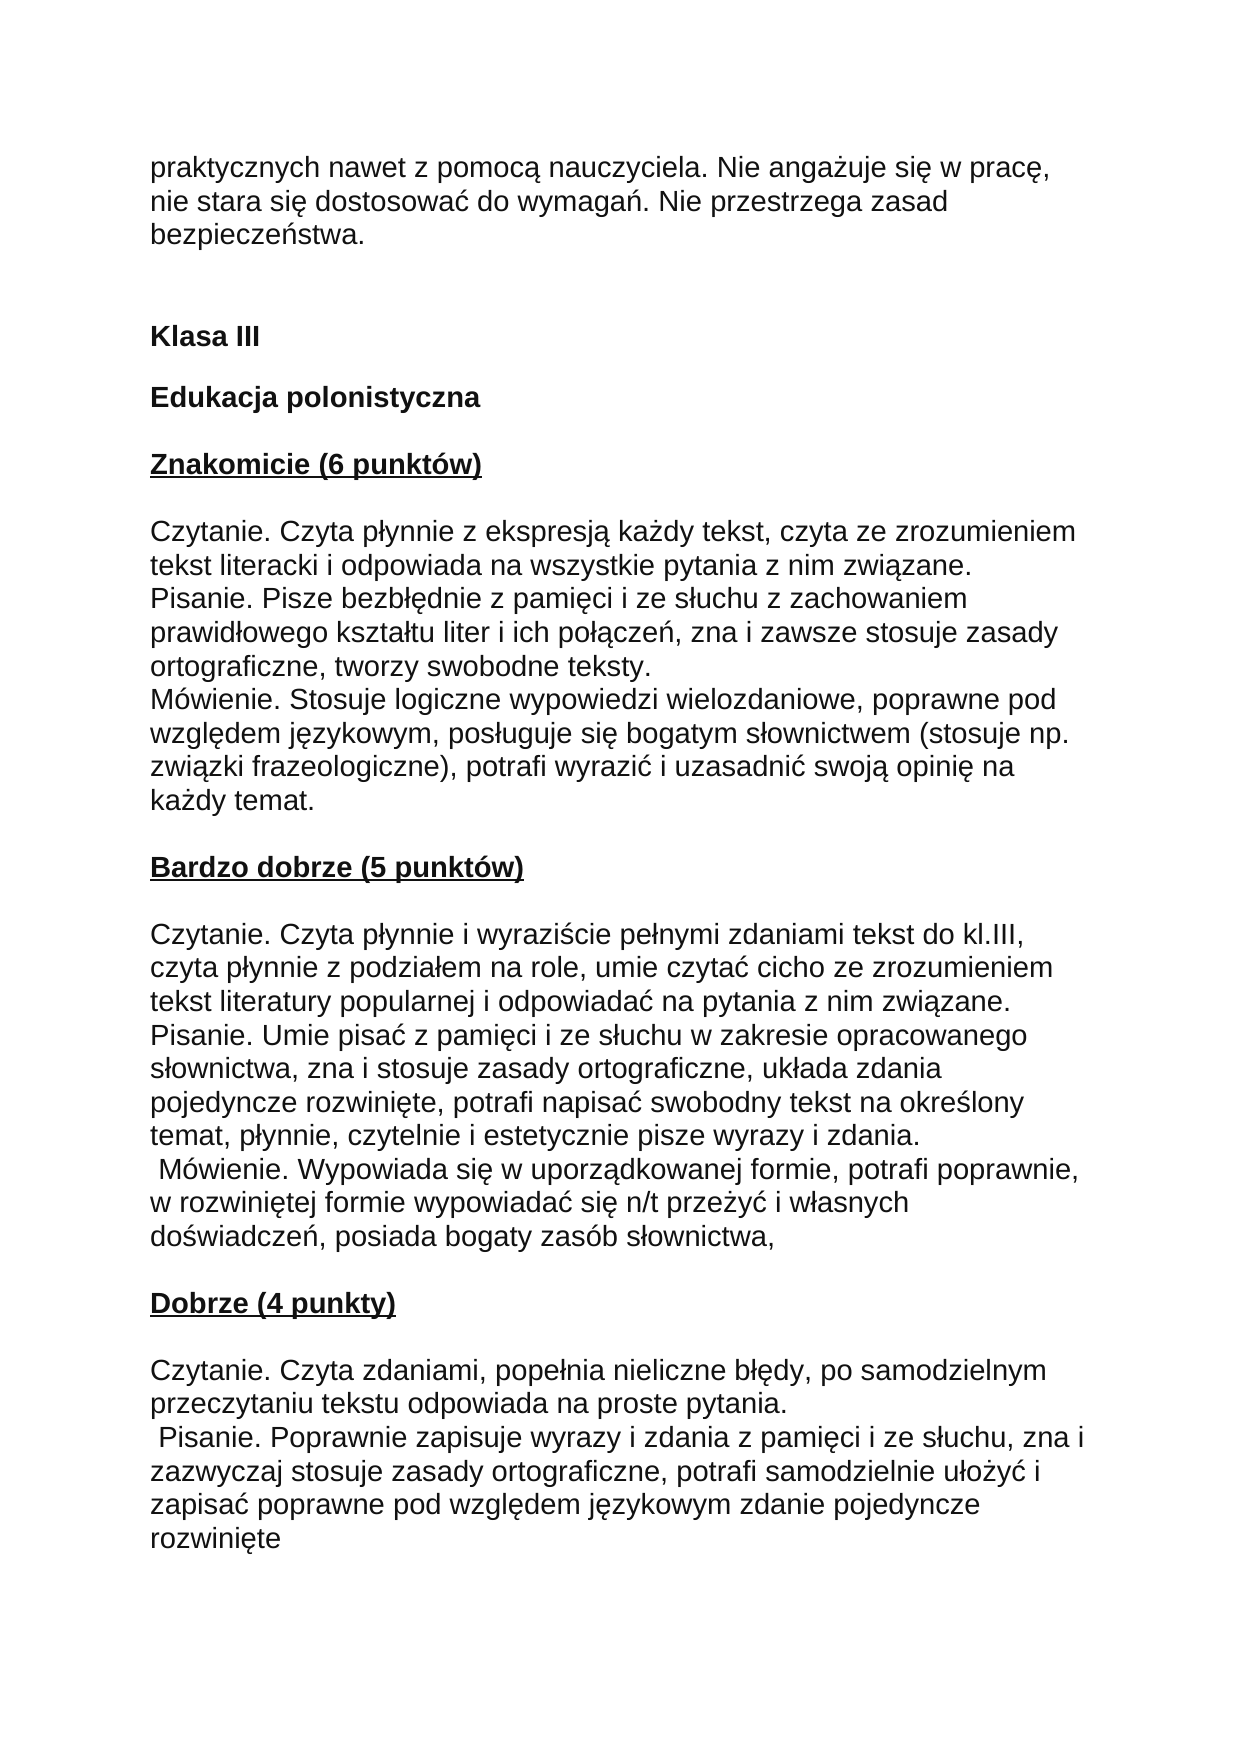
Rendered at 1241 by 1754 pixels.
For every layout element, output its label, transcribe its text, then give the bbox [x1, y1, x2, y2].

text Pisanie. Poprawnie zapisuje wyrazy i zdania z pamięci i ze słuchu, zna i zazwyczaj stosuje zasady ortograficzne, potrafi samodzielnie ułożyć i zapisać poprawne pod względem językowym zdanie pojedyncze rozwinięte [150, 1420, 1090, 1554]
text praktycznych nawet z pomocą nauczyciela. Nie angażuje się w pracę, nie stara się dostosować do wymagań. Nie przestrzega zasad bezpieczeństwa. [150, 150, 1090, 251]
text Mówienie. Wypowiada się w uporządkowanej formie, potrafi poprawnie, w rozwiniętej formie wypowiadać się n/t przeżyć i własnych doświadczeń, posiada bogaty zasób słownictwa, [150, 1152, 1090, 1252]
text Czytanie. Czyta płynnie i wyraziście pełnymi zdaniami tekst do kl.III, czyta płynnie z podziałem na role, umie czytać cicho ze zrozumieniem tekst literatury popularnej i odpowiadać na pytania z nim związane. [150, 917, 1090, 1017]
text Dobrze (4 punkty) [150, 1286, 1090, 1353]
text Pisanie. Pisze bezbłędnie z pamięci i ze słuchu z zachowaniem prawidłowego kształtu liter i ich połączeń, zna i zawsze stosuje zasady ortograficzne, tworzy swobodne teksty. [150, 581, 1090, 682]
text Czytanie. Czyta zdaniami, popełnia nieliczne błędy, po samodzielnym przeczytaniu tekstu odpowiada na proste pytania. [150, 1353, 1090, 1420]
text Edukacja polonistyczna [150, 352, 1090, 414]
text Znakomicie (6 punktów) [150, 447, 1090, 514]
text Mówienie. Stosuje logiczne wypowiedzi wielozdaniowe, poprawne pod względem językowym, posługuje się bogatym słownictwem (stosuje np. związki frazeologiczne), potrafi wyrazić i uzasadnić swoją opinię na każdy temat. [150, 682, 1090, 816]
text Pisanie. Umie pisać z pamięci i ze słuchu w zakresie opracowanego słownictwa, zna i stosuje zasady ortograficzne, układa zdania pojedyncze rozwinięte, potrafi napisać swobodny tekst na określony temat, płynnie, czytelnie i estetycznie pisze wyrazy i zdania. [150, 1017, 1090, 1152]
text Bardzo dobrze (5 punktów) [150, 850, 1090, 917]
text Klasa III [150, 319, 1090, 352]
text Czytanie. Czyta płynnie z ekspresją każdy tekst, czyta ze zrozumieniem tekst literacki i odpowiada na wszystkie pytania z nim związane. [150, 514, 1090, 581]
